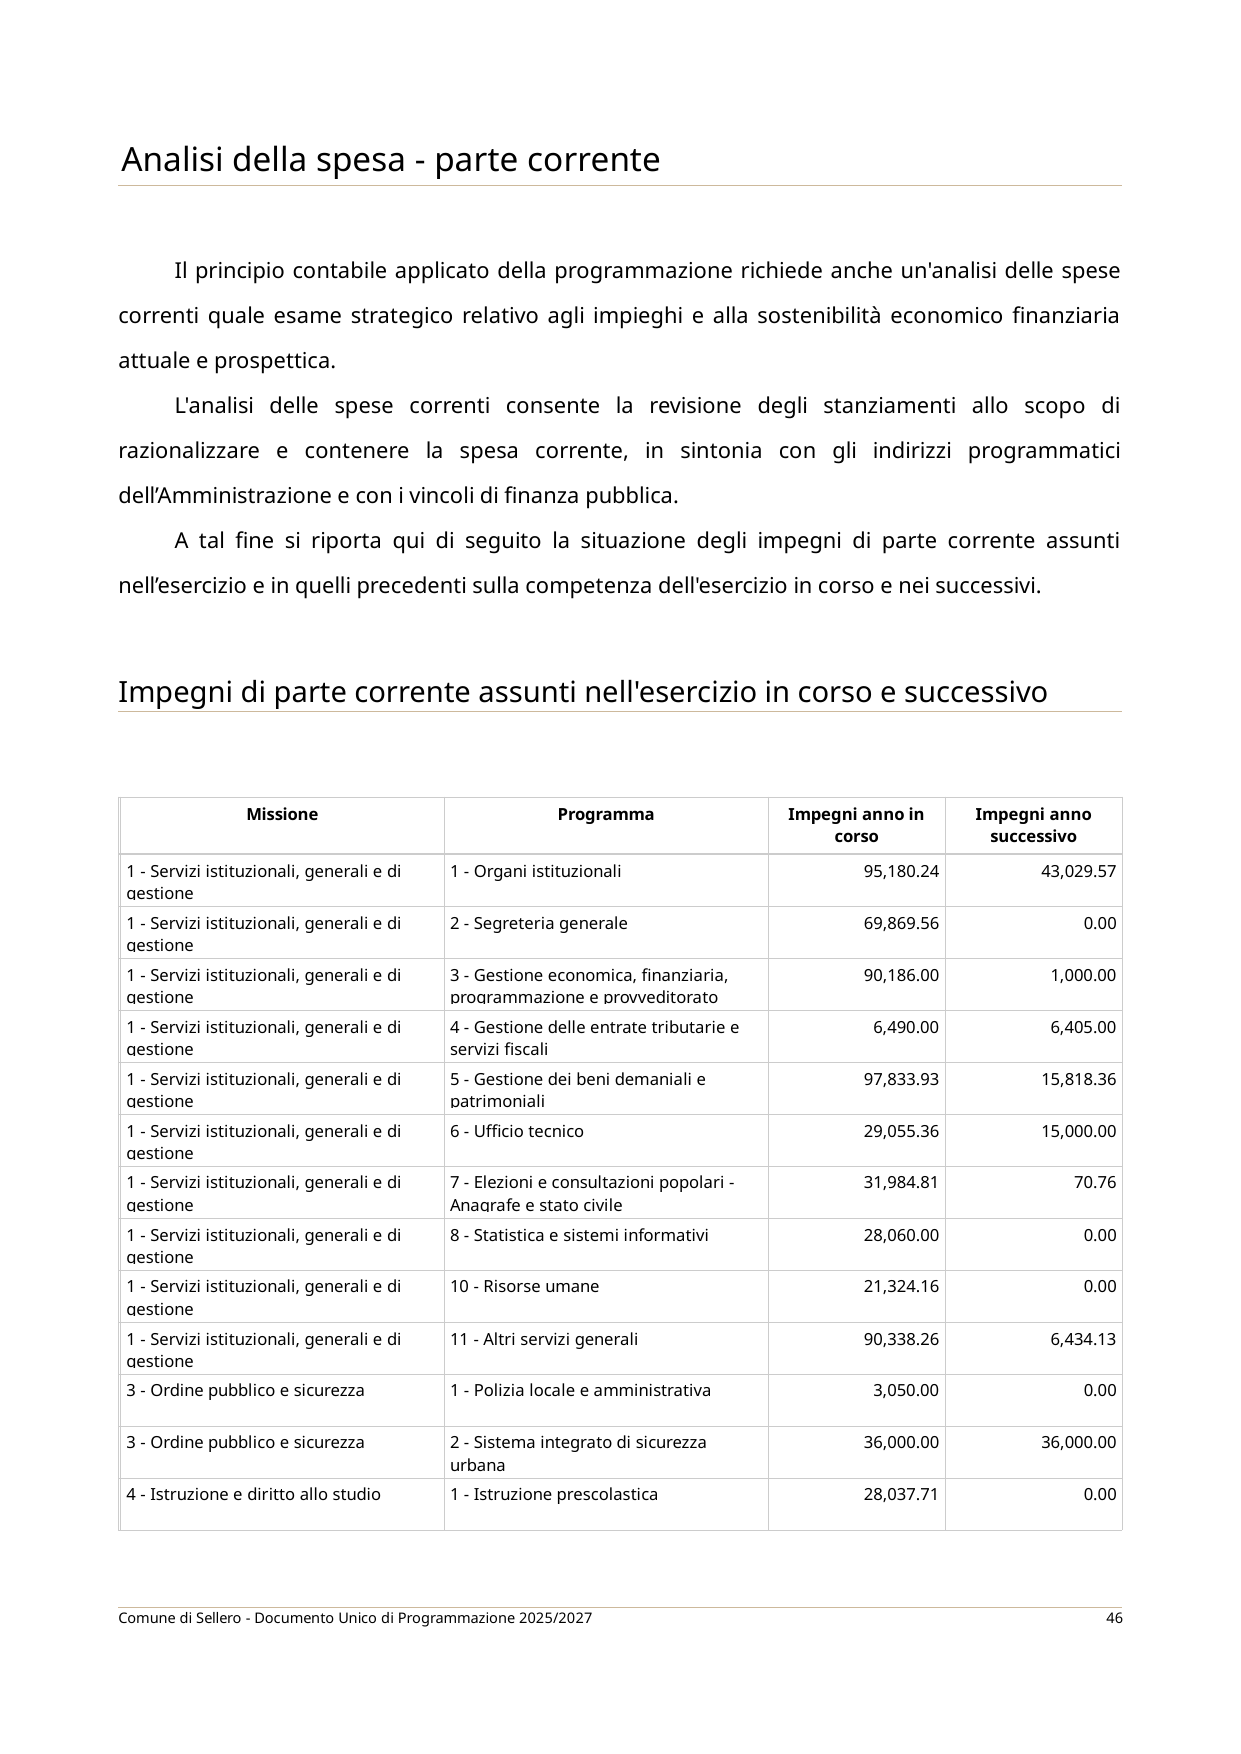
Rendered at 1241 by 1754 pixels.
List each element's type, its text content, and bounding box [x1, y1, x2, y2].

table_cell 3.050,00 [769, 1375, 945, 1426]
table_cell 0,00 [946, 1479, 1122, 1529]
table_cell 1 - Servizi istituzionali, generali e di gestione [121, 855, 444, 906]
table_cell 15.818,36 [946, 1063, 1122, 1114]
table_header Impegni anno successivo [946, 798, 1122, 853]
table_cell 3 - Ordine pubblico e sicurezza [121, 1427, 444, 1477]
table_header Impegni anno in corso [769, 798, 945, 853]
table_cell 2 - Sistema integrato di sicurezza urbana [445, 1427, 768, 1477]
table_header Programma [445, 798, 768, 853]
table_cell 3 - Gestione economica, finanziaria, programmazione e provveditorato [445, 959, 768, 1010]
table_cell 43.029,57 [946, 855, 1122, 906]
table_cell 1 - Polizia locale e amministrativa [445, 1375, 768, 1426]
table_cell 1 - Servizi istituzionali, generali e di gestione [121, 1167, 444, 1218]
table_cell 21.324,16 [769, 1271, 945, 1322]
table_cell 11 - Altri servizi generali [445, 1323, 768, 1373]
table_cell 10 - Risorse umane [445, 1271, 768, 1322]
table_cell 4 - Istruzione e diritto allo studio [121, 1479, 444, 1529]
table_cell 29.055,36 [769, 1115, 945, 1166]
text Impegni di parte corrente assunti nell'esercizio in corso e successivo [118, 671, 1122, 711]
table_cell 6.490,00 [769, 1011, 945, 1062]
table_cell 1 - Servizi istituzionali, generali e di gestione [121, 1011, 444, 1062]
table_cell 15.000,00 [946, 1115, 1122, 1166]
table_cell 1.000,00 [946, 959, 1122, 1010]
table_cell 1 - Servizi istituzionali, generali e di gestione [121, 1063, 444, 1114]
table_cell 6.405,00 [946, 1011, 1122, 1062]
table_cell 1 - Servizi istituzionali, generali e di gestione [121, 1115, 444, 1166]
table_cell 28.037,71 [769, 1479, 945, 1529]
text A tal fine si riporta qui di seguito la situazione degli impegni di parte corrente assunti nell’esercizio e in quelli precedenti sulla competenza dell'esercizio in corso e nei successivi. [118, 524, 1122, 599]
table_cell 1 - Servizi istituzionali, generali e di gestione [121, 1271, 444, 1322]
table_cell 97.833,93 [769, 1063, 945, 1114]
table_cell 0,00 [946, 1271, 1122, 1322]
table_cell 0,00 [946, 907, 1122, 958]
table_cell 36.000,00 [946, 1427, 1122, 1477]
text L'analisi delle spese correnti consente la revisione degli stanziamenti allo scopo di razionalizzare e contenere la spesa corrente, in sintonia con gli indirizzi programmatici dell’Amministrazione e con i vincoli di finanza pubblica. [118, 389, 1122, 509]
table_cell 1 - Servizi istituzionali, generali e di gestione [121, 1219, 444, 1269]
table_cell 3 - Ordine pubblico e sicurezza [121, 1375, 444, 1426]
table_cell 69.869,56 [769, 907, 945, 958]
table_cell 70,76 [946, 1167, 1122, 1218]
table_cell 28.060,00 [769, 1219, 945, 1269]
table_cell 7 - Elezioni e consultazioni popolari - Anagrafe e stato civile [445, 1167, 768, 1218]
table_cell 6 - Ufficio tecnico [445, 1115, 768, 1166]
table_cell 1 - Organi istituzionali [445, 855, 768, 906]
table_cell 5 - Gestione dei beni demaniali e patrimoniali [445, 1063, 768, 1114]
table_cell 36.000,00 [769, 1427, 945, 1477]
table_cell 6.434,13 [946, 1323, 1122, 1373]
table_cell 95.180,24 [769, 855, 945, 906]
text Analisi della spesa - parte corrente [118, 133, 1122, 185]
table_cell 4 - Gestione delle entrate tributarie e servizi fiscali [445, 1011, 768, 1062]
table_cell 0,00 [946, 1219, 1122, 1269]
table_cell 2 - Segreteria generale [445, 907, 768, 958]
table_cell 0,00 [946, 1375, 1122, 1426]
table_cell 1 - Servizi istituzionali, generali e di gestione [121, 1323, 444, 1373]
table_cell 1 - Istruzione prescolastica [445, 1479, 768, 1529]
table_cell 31.984,81 [769, 1167, 945, 1218]
table_cell 90.338,26 [769, 1323, 945, 1373]
table_cell 1 - Servizi istituzionali, generali e di gestione [121, 959, 444, 1010]
table_cell 90.186,00 [769, 959, 945, 1010]
table_cell 1 - Servizi istituzionali, generali e di gestione [121, 907, 444, 958]
table_header Missione [121, 798, 444, 853]
text Il principio contabile applicato della programmazione richiede anche un'analisi delle spese correnti quale esame strategico relativo agli impieghi e alla sostenibilità economico finanziaria attuale e prospettica. [118, 254, 1122, 374]
table_cell 8 - Statistica e sistemi informativi [445, 1219, 768, 1269]
